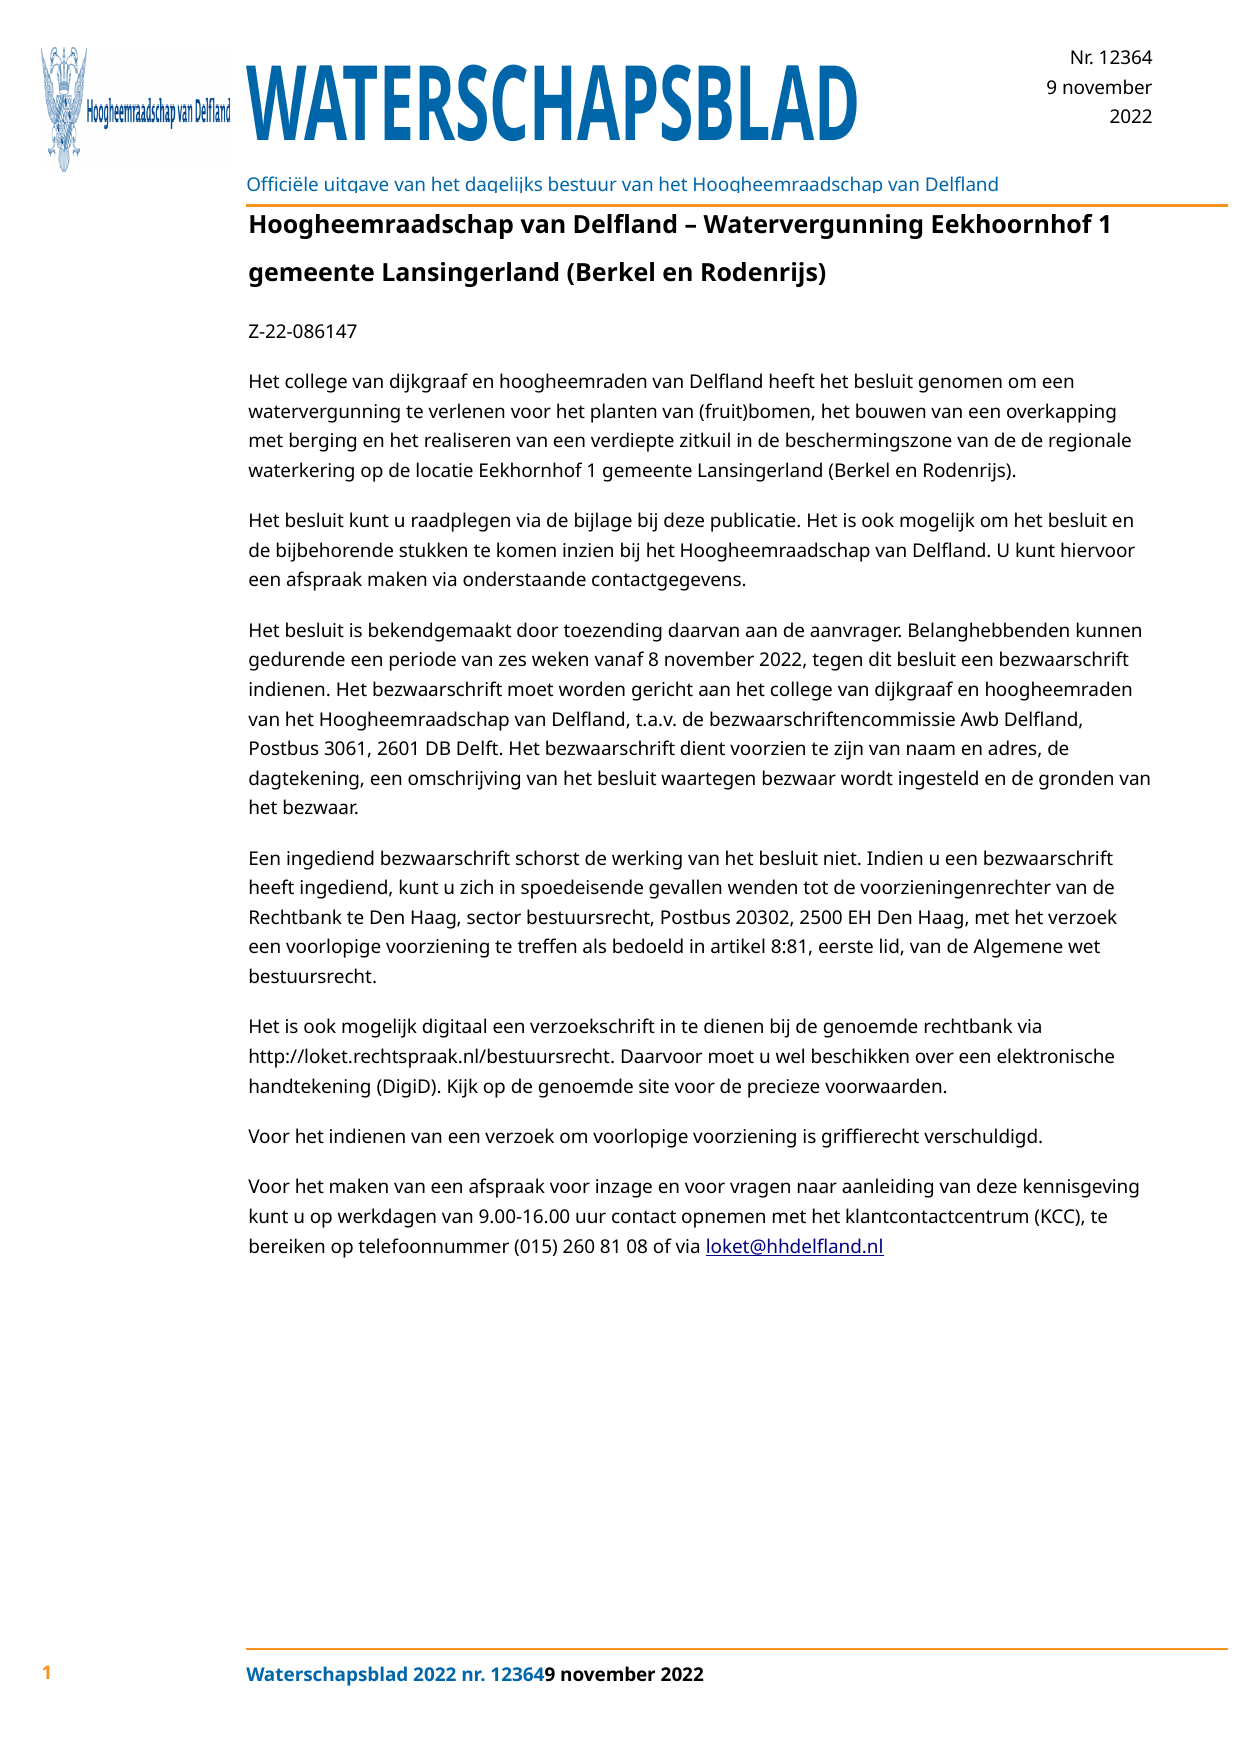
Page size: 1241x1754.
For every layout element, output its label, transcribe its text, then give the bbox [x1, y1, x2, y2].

text Z-22-086147 [248, 318, 1152, 344]
text Het besluit is bekendgemaakt door toezending daarvan aan de aanvrager. Belanghebbenden kunnen gedurende een periode van zes weken vanaf 8 november 2022, tegen dit besluit een bezwaarschrift indienen. Het bezwaarschrift moet worden gericht aan het college van dijkgraaf en hoogheemraden van het Hoogheemraadschap van Delfland, t.a.v. de bezwaarschriftencommissie Awb Delfland, Postbus 3061, 2601 DB Delft. Het bezwaarschrift dient voorzien te zijn van naam en adres, de dagtekening, een omschrijving van het besluit waartegen bezwaar wordt ingesteld en de gronden van het bezwaar. [248, 617, 1152, 820]
text Het besluit kunt u raadplegen via de bijlage bij deze publicatie. Het is ook mogelijk om het besluit en de bijbehorende stukken te komen inzien bij het Hoogheemraadschap van Delfland. U kunt hiervoor een afspraak maken via onderstaande contactgegevens. [248, 507, 1152, 592]
text Een ingediend bezwaarschrift schorst de werking van het besluit niet. Indien u een bezwaarschrift heeft ingediend, kunt u zich in spoedeisende gevallen wenden tot de voorzieningenrechter van de Rechtbank te Den Haag, sector bestuursrecht, Postbus 20302, 2500 EH Den Haag, met het verzoek een voorlopige voorziening te treffen als bedoeld in artikel 8:81, eerste lid, van de Algemene wet bestuursrecht. [248, 845, 1152, 989]
text Het is ook mogelijk digitaal een verzoekschrift in te dienen bij de genoemde rechtbank via http://loket.rechtspraak.nl/bestuursrecht. Daarvoor moet u wel beschikken over een elektronische handtekening (DigiD). Kijk op de genoemde site voor de precieze voorwaarden. [248, 1014, 1152, 1099]
text Voor het indienen van een verzoek om voorlopige voorziening is griffierecht verschuldigd. [248, 1123, 1152, 1149]
text Het college van dijkgraaf en hoogheemraden van Delfland heeft het besluit genomen om een watervergunning te verlenen voor het planten van (fruit)bomen, het bouwen van een overkapping met berging en het realiseren van een verdiepte zitkuil in de beschermingszone van de de regionale waterkering op de locatie Eekhornhof 1 gemeente Lansingerland (Berkel en Rodenrijs). [248, 368, 1152, 483]
text Hoogheemraadschap van Delfland – Watervergunning Eekhoornhof 1 gemeente Lansingerland (Berkel en Rodenrijs) [248, 207, 1152, 288]
picture [41, 47, 231, 172]
text Voor het maken van een afspraak voor inzage en voor vragen naar aanleiding van deze kennisgeving kunt u op werkdagen van 9.00-16.00 uur contact opnemen met het klantcontactcentrum (KCC), te bereiken op telefoonnummer (015) 260 81 08 of via loket@hhdelfland.nl [248, 1174, 1152, 1259]
